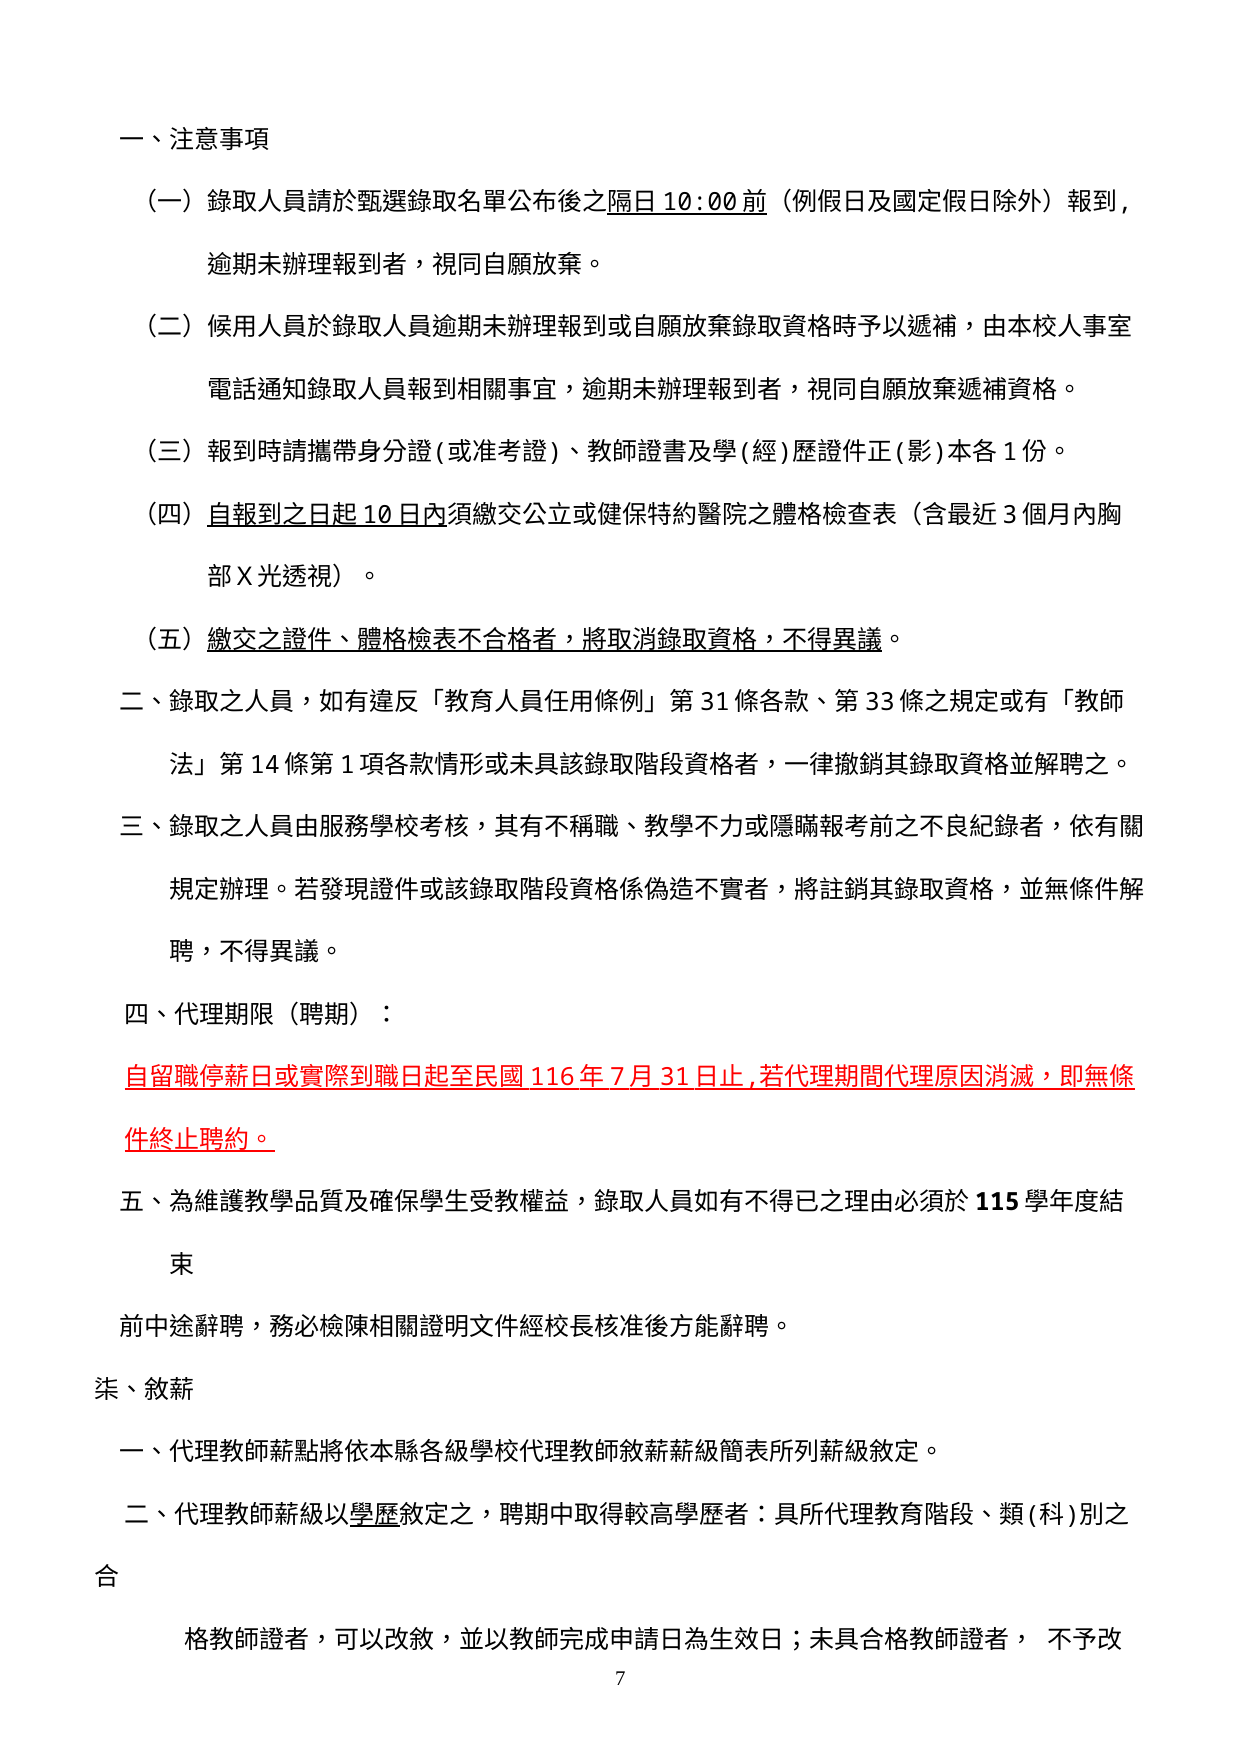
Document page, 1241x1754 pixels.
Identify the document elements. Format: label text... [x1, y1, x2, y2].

text 二、代理教師薪級以學歷敘定之，聘期中取得較高學歷者：具所代理教育階段、類(科)別之合 [94, 1471, 1146, 1596]
text 二、錄取之人員，如有違反「教育人員任用條例」第31條各款、第33條之規定或有「教師法」第14條第1項各款情形或未具該錄取階段資格者，一律撤銷其錄取資格並解聘之。 [119, 658, 1146, 783]
text 五、為維護教學品質及確保學生受教權益，錄取人員如有不得已之理由必須於115學年度結束 [119, 1158, 1146, 1283]
text （三）報到時請攜帶身分證(或准考證)、教師證書及學(經)歷證件正(影)本各1份。 [132, 408, 1146, 471]
text 一、注意事項 [119, 96, 1146, 158]
text （五）繳交之證件、體格檢表不合格者，將取消錄取資格，不得異議。 [132, 596, 1146, 658]
text 一、代理教師薪點將依本縣各級學校代理教師敘薪薪級簡表所列薪級敘定。 [119, 1408, 1146, 1471]
text 前中途辭聘，務必檢陳相關證明文件經校長核准後方能辭聘。 [119, 1283, 1146, 1346]
text 件終止聘約。 [94, 1096, 1146, 1158]
text （四）自報到之日起10日內須繳交公立或健保特約醫院之體格檢查表（含最近3個月內胸部Ｘ光透視）。 [132, 471, 1146, 596]
text （二）候用人員於錄取人員逾期未辦理報到或自願放棄錄取資格時予以遞補，由本校人事室電話通知錄取人員報到相關事宜，逾期未辦理報到者，視同自願放棄遞補資格。 [132, 283, 1146, 408]
text 四、代理期限（聘期）： [94, 971, 1146, 1033]
text 柒、敘薪 [94, 1346, 1146, 1408]
text 自留職停薪日或實際到職日起至民國116年7月31日止,若代理期間代理原因消滅，即無條 [94, 1033, 1146, 1096]
text 三、錄取之人員由服務學校考核，其有不稱職、教學不力或隱瞞報考前之不良紀錄者，依有關規定辦理。若發現證件或該錄取階段資格係偽造不實者，將註銷其錄取資格，並無條件解聘，不得異議。 [119, 783, 1146, 971]
text （一）錄取人員請於甄選錄取名單公布後之隔日10:00前（例假日及國定假日除外）報到, 逾期未辦理報到者，視同自願放棄。 [132, 158, 1146, 283]
text 格教師證者，可以改敘，並以教師完成申請日為生效日；未具合格教師證者， 不予改 [94, 1596, 1146, 1658]
